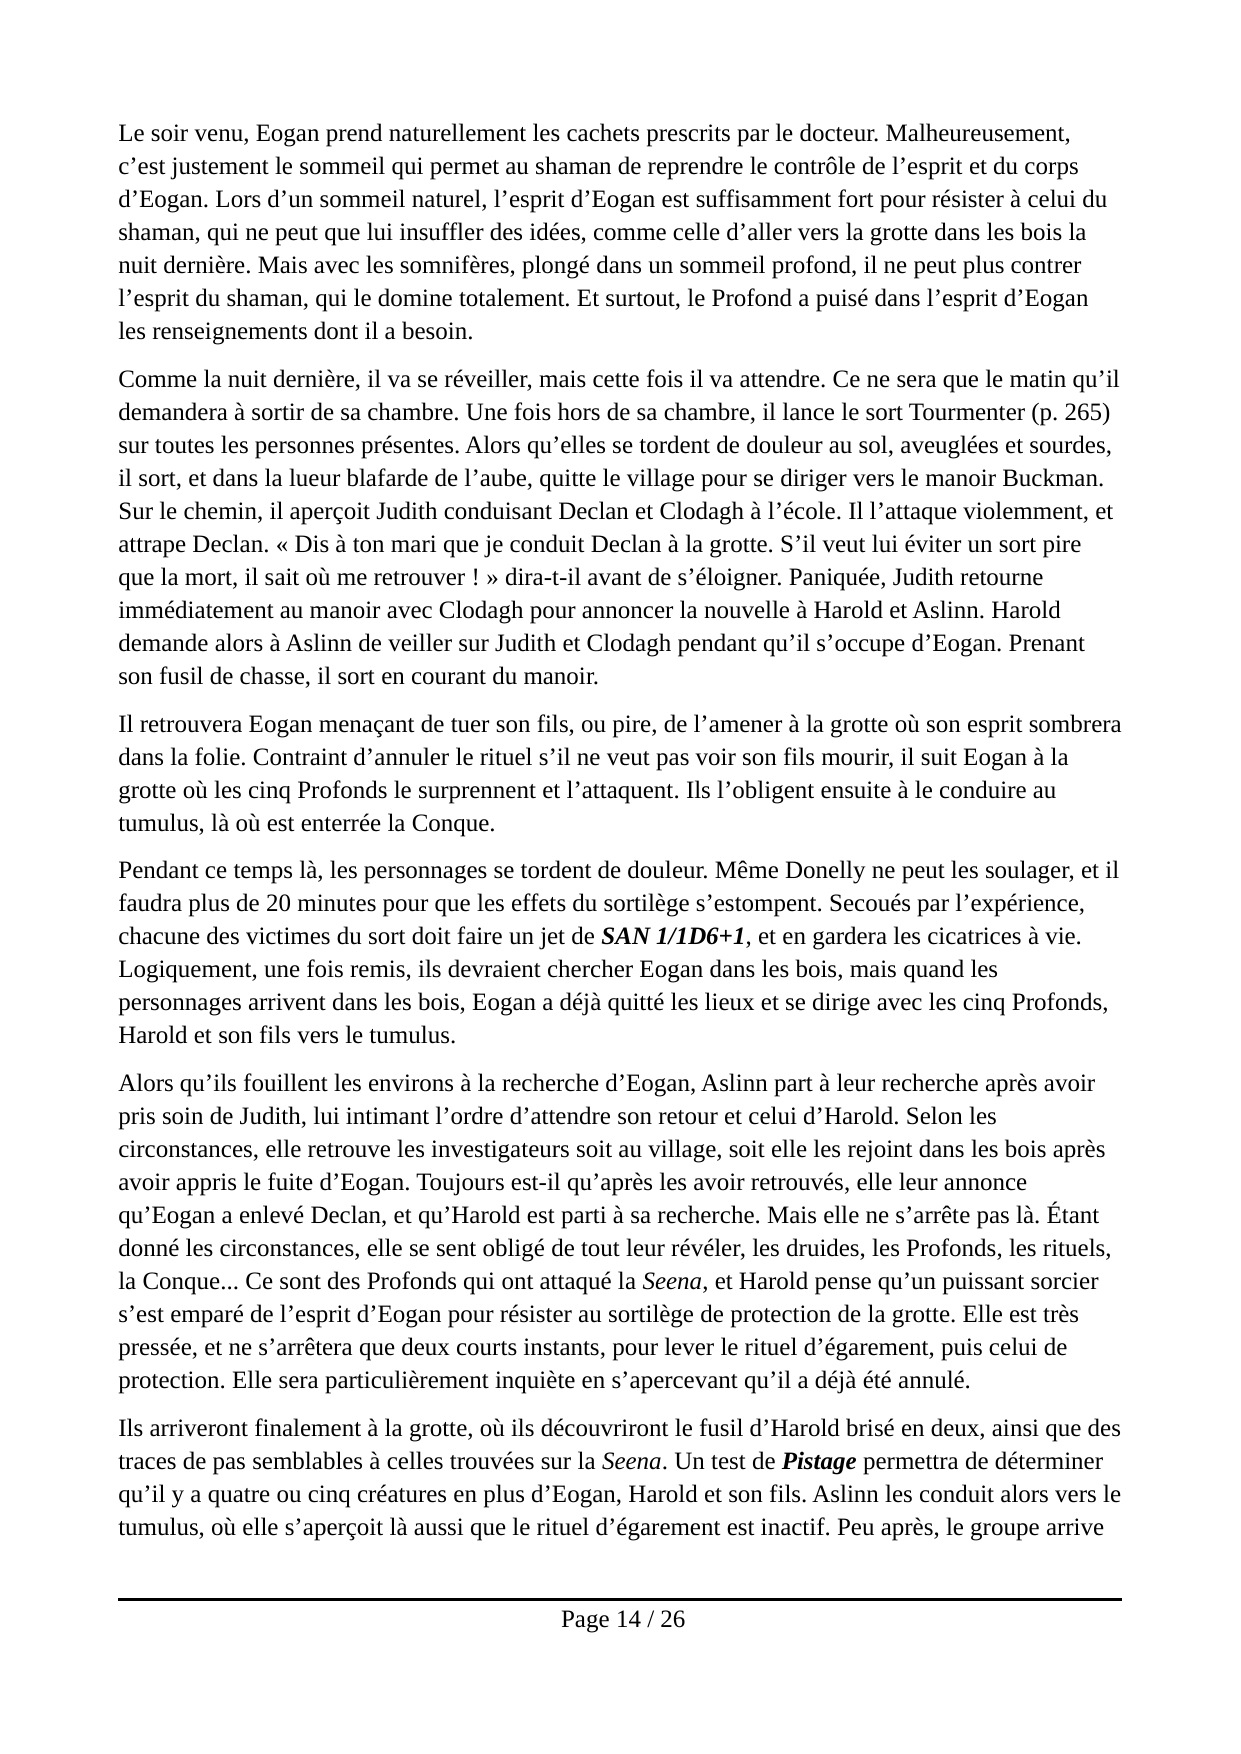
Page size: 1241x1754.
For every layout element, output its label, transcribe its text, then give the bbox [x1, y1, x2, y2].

text Comme la nuit dernière, il va se réveiller, mais cette fois il va attendre. Ce ne sera que le matin qu’il demandera à sortir de sa chambre. Une fois hors de sa chambre, il lance le sort Tourmenter (p. 265) sur toutes les personnes présentes. Alors qu’elles se tordent de douleur au sol, aveuglées et sourdes, il sort, et dans la lueur blafarde de l’aube, quitte le village pour se diriger vers le manoir Buckman. Sur le chemin, il aperçoit Judith conduisant Declan et Clodagh à l’école. Il l’attaque violemment, et attrape Declan. « Dis à ton mari que je conduit Declan à la grotte. S’il veut lui éviter un sort pire que la mort, il sait où me retrouver ! » dira-t-il avant de s’éloigner. Paniquée, Judith retourne immédiatement au manoir avec Clodagh pour annoncer la nouvelle à Harold et Aslinn. Harold demande alors à Aslinn de veiller sur Judith et Clodagh pendant qu’il s’occupe d’Eogan. Prenant son fusil de chasse, il sort en courant du manoir. [118, 364, 1122, 690]
text Ils arriveront finalement à la grotte, où ils découvriront le fusil d’Harold brisé en deux, ainsi que des traces de pas semblables à celles trouvées sur la Seena. Un test de Pistage permettra de déterminer qu’il y a quatre ou cinq créatures en plus d’Eogan, Harold et son fils. Aslinn les conduit alors vers le tumulus, où elle s’aperçoit là aussi que le rituel d’égarement est inactif. Peu après, le groupe arrive [118, 1413, 1122, 1541]
text Pendant ce temps là, les personnages se tordent de douleur. Même Donelly ne peut les soulager, et il faudra plus de 20 minutes pour que les effets du sortilège s’estompent. Secoués par l’expérience, chacune des victimes du sort doit faire un jet de SAN 1/1D6+1, et en gardera les cicatrices à vie. Logiquement, une fois remis, ils devraient chercher Eogan dans les bois, mais quand les personnages arrivent dans les bois, Eogan a déjà quitté les lieux et se dirige avec les cinq Profonds, Harold et son fils vers le tumulus. [118, 855, 1122, 1049]
text Le soir venu, Eogan prend naturellement les cachets prescrits par le docteur. Malheureusement, c’est justement le sommeil qui permet au shaman de reprendre le contrôle de l’esprit et du corps d’Eogan. Lors d’un sommeil naturel, l’esprit d’Eogan est suffisamment fort pour résister à celui du shaman, qui ne peut que lui insuffler des idées, comme celle d’aller vers la grotte dans les bois la nuit dernière. Mais avec les somnifères, plongé dans un sommeil profond, il ne peut plus contrer l’esprit du shaman, qui le domine totalement. Et surtout, le Profond a puisé dans l’esprit d’Eogan les renseignements dont il a besoin. [118, 118, 1122, 345]
text Alors qu’ils fouillent les environs à la recherche d’Eogan, Aslinn part à leur recherche après avoir pris soin de Judith, lui intimant l’ordre d’attendre son retour et celui d’Harold. Selon les circonstances, elle retrouve les investigateurs soit au village, soit elle les rejoint dans les bois après avoir appris le fuite d’Eogan. Toujours est-il qu’après les avoir retrouvés, elle leur annonce qu’Eogan a enlevé Declan, et qu’Harold est parti à sa recherche. Mais elle ne s’arrête pas là. Étant donné les circonstances, elle se sent obligé de tout leur révéler, les druides, les Profonds, les rituels, la Conque... Ce sont des Profonds qui ont attaqué la Seena, et Harold pense qu’un puissant sorcier s’est emparé de l’esprit d’Eogan pour résister au sortilège de protection de la grotte. Elle est très pressée, et ne s’arrêtera que deux courts instants, pour lever le rituel d’égarement, puis celui de protection. Elle sera particulièrement inquiète en s’apercevant qu’il a déjà été annulé. [118, 1068, 1122, 1394]
text Il retrouvera Eogan menaçant de tuer son fils, ou pire, de l’amener à la grotte où son esprit sombrera dans la folie. Contraint d’annuler le rituel s’il ne veut pas voir son fils mourir, il suit Eogan à la grotte où les cinq Profonds le surprennent et l’attaquent. Ils l’obligent ensuite à le conduire au tumulus, là où est enterrée la Conque. [118, 709, 1122, 836]
